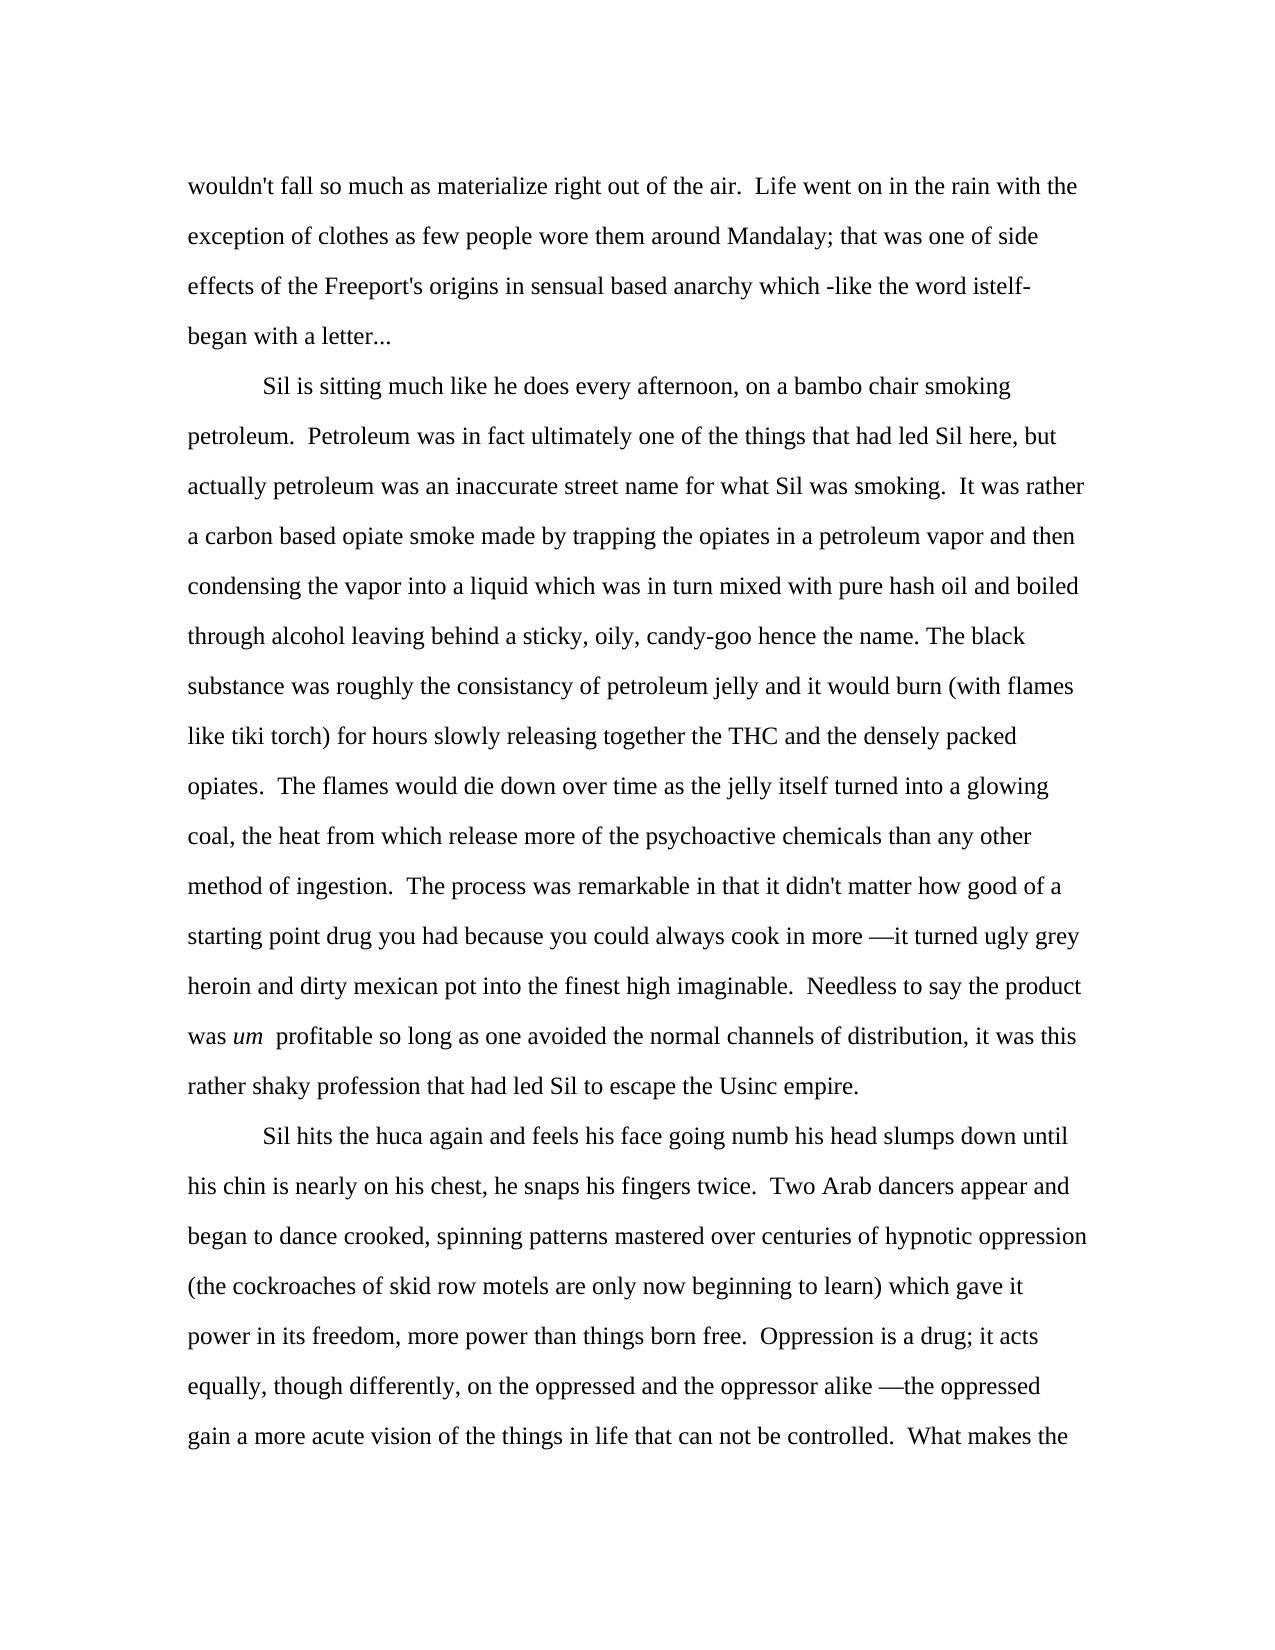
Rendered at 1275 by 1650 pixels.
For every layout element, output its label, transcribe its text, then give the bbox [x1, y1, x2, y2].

text Sil hits the huca again and feels his face going numb his head slumps down until his chin is nearly on his chest, he snaps his fingers twice. Two Arab dancers appear and began to dance crooked, spinning patterns mastered over centuries of hypnotic oppression (the cockroaches of skid row motels are only now beginning to learn) which gave it power in its freedom, more power than things born free. Oppression is a drug; it acts equally, though differently, on the oppressed and the oppressor alike —the oppressed gain a more acute vision of the things in life that can not be controlled. What makes the [187, 1100, 1087, 1450]
text Sil is sitting much like he does every afternoon, on a bambo chair smoking petroleum. Petroleum was in fact ultimately one of the things that had led Sil here, but actually petroleum was an inaccurate street name for what Sil was smoking. It was rather a carbon based opiate smoke made by trapping the opiates in a petroleum vapor and then condensing the vapor into a liquid which was in turn mixed with pure hash oil and boiled through alcohol leaving behind a sticky, oily, candy-goo hence the name. The black substance was roughly the consistancy of petroleum jelly and it would burn (with flames like tiki torch) for hours slowly releasing together the THC and the densely packed opiates. The flames would die down over time as the jelly itself turned into a glowing coal, the heat from which release more of the psychoactive chemicals than any other method of ingestion. The process was remarkable in that it didn't matter how good of a starting point drug you had because you could always cook in more —it turned ugly grey heroin and dirty mexican pot into the finest high imaginable. Needless to say the product was um profitable so long as one avoided the normal channels of distribution, it was this rather shaky profession that had led Sil to escape the Usinc empire. [187, 350, 1087, 1100]
text wouldn't fall so much as materialize right out of the air. Life went on in the rain with the exception of clothes as few people wore them around Mandalay; that was one of side effects of the Freeport's origins in sensual based anarchy which -like the word istelf- began with a letter... [187, 150, 1087, 350]
